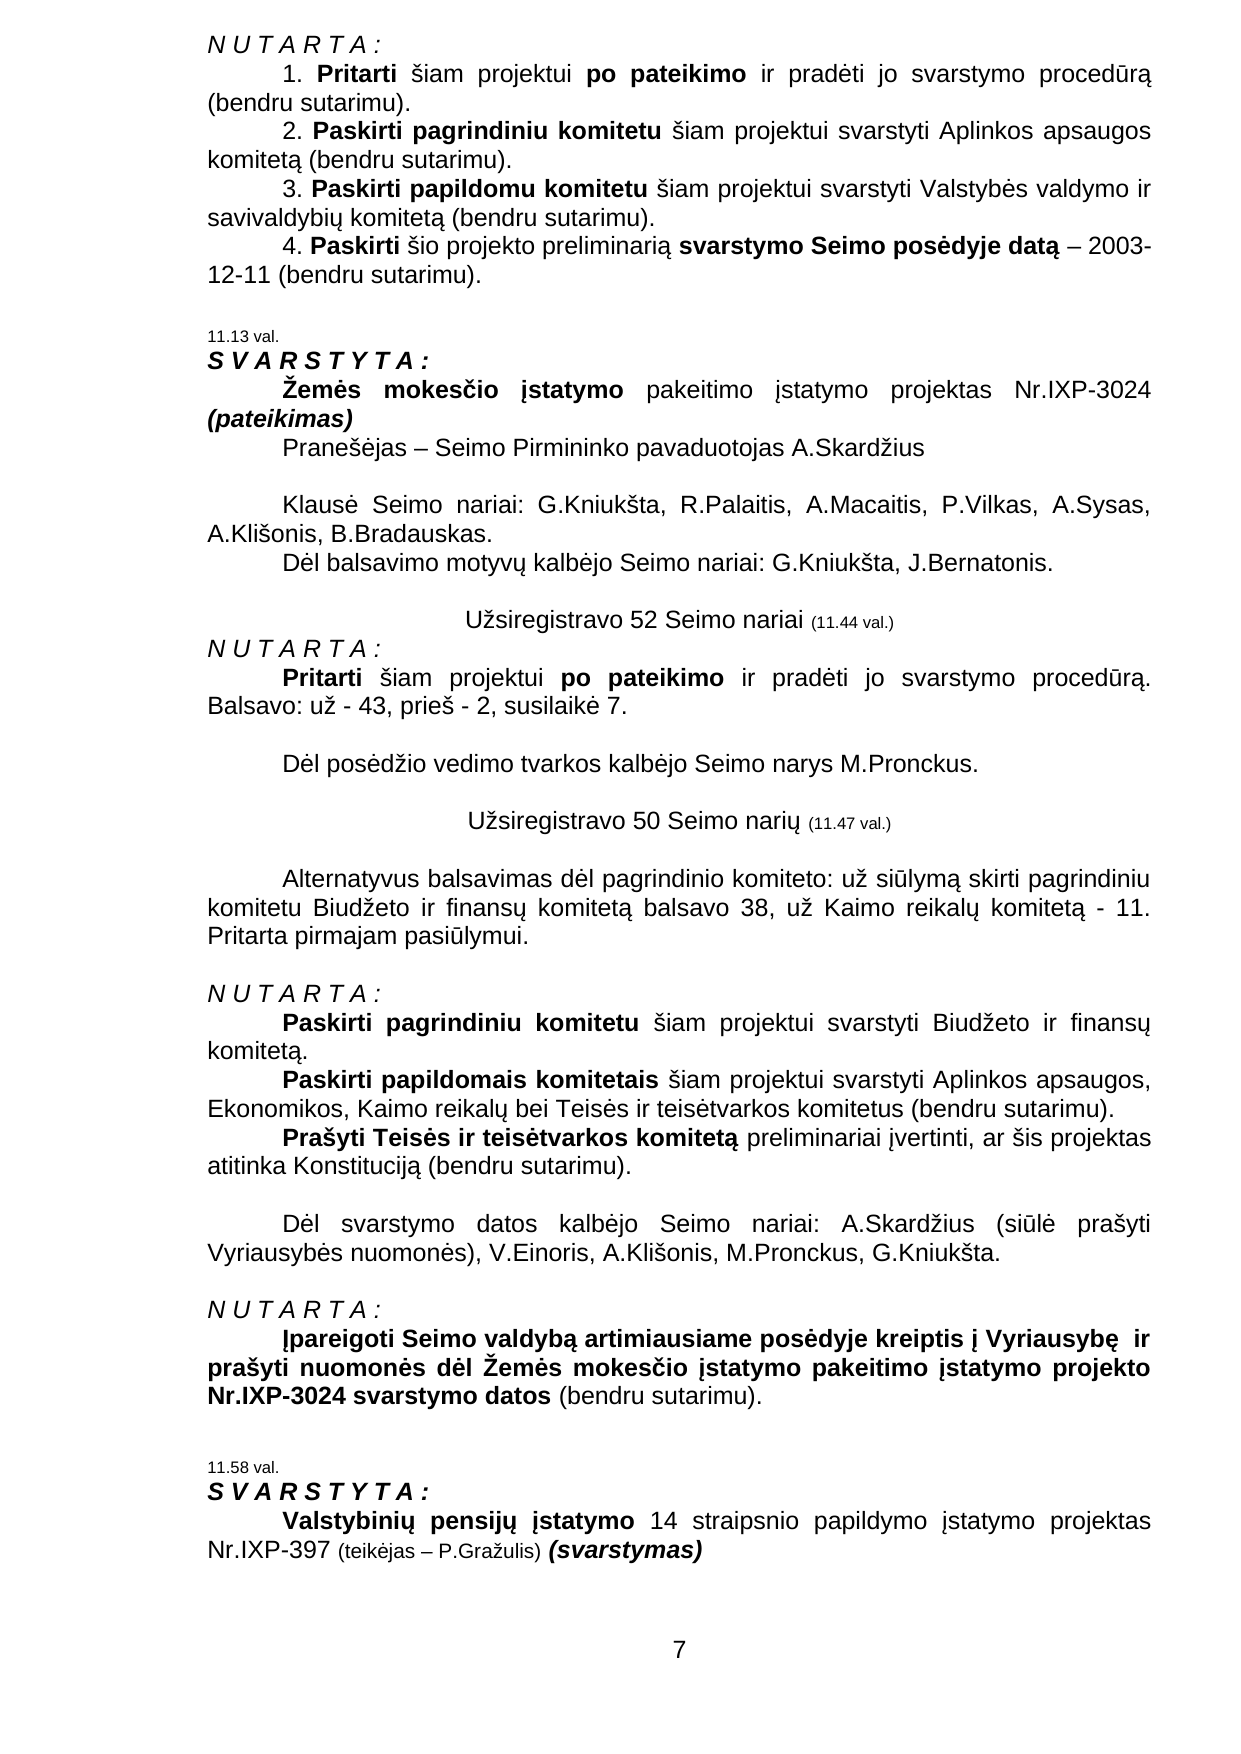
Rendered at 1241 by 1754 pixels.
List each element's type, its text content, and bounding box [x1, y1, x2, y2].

text Dėl posėdžio vedimo tvarkos kalbėjo Seimo narys M.Pronckus. [207, 749, 1152, 778]
text 2. Paskirti pagrindiniu komitetu šiam projektui svarstyti Aplinkos apsaugos komitetą (bendru sutarimu). [207, 116, 1152, 174]
text N U T A R T A : [207, 634, 1152, 663]
text N U T A R T A : [207, 1295, 1152, 1324]
text Dėl svarstymo datos kalbėjo Seimo nariai: A.Skardžius (siūlė prašyti Vyriausybės nuomonės), V.Einoris, A.Klišonis, M.Pronckus, G.Kniukšta. [207, 1209, 1152, 1266]
text 11.58 val. [207, 1458, 1152, 1477]
text 11.13 val. [207, 327, 1152, 346]
text Žemės mokesčio įstatymo pakeitimo įstatymo projektas Nr.IXP-3024 (pateikimas) [207, 375, 1152, 433]
text 3. Paskirti papildomu komitetu šiam projektui svarstyti Valstybės valdymo ir savivaldybių komitetą (bendru sutarimu). [207, 174, 1152, 231]
text N U T A R T A : [207, 979, 1152, 1008]
text 1. Pritarti šiam projektui po pateikimo ir pradėti jo svarstymo procedūrą (bendru sutarimu). [207, 59, 1152, 116]
text Prašyti Teisės ir teisėtvarkos komitetą preliminariai įvertinti, ar šis projektas atitinka Konstituciją (bendru sutarimu). [207, 1123, 1152, 1180]
text N U T A R T A : [207, 30, 1152, 59]
text Pranešėjas – Seimo Pirmininko pavaduotojas A.Skardžius [207, 433, 1152, 461]
text S V A R S T Y T A : [207, 1477, 1152, 1506]
text Pritarti šiam projektui po pateikimo ir pradėti jo svarstymo procedūrą. Balsavo: už - 43, prieš - 2, susilaikė 7. [207, 663, 1152, 720]
text Užsiregistravo 50 Seimo narių (11.47 val.) [207, 806, 1152, 835]
text Dėl balsavimo motyvų kalbėjo Seimo nariai: G.Kniukšta, J.Bernatonis. [207, 548, 1152, 576]
text Užsiregistravo 52 Seimo nariai (11.44 val.) [207, 605, 1152, 634]
text Paskirti papildomais komitetais šiam projektui svarstyti Aplinkos apsaugos, Ekonomikos, Kaimo reikalų bei Teisės ir teisėtvarkos komitetus (bendru sutarimu). [207, 1065, 1152, 1123]
text S V A R S T Y T A : [207, 346, 1152, 375]
text Paskirti pagrindiniu komitetu šiam projektui svarstyti Biudžeto ir finansų komitetą. [207, 1008, 1152, 1065]
text 4. Paskirti šio projekto preliminarią svarstymo Seimo posėdyje datą – 2003-12-11 (bendru sutarimu). [207, 231, 1152, 289]
text Įpareigoti Seimo valdybą artimiausiame posėdyje kreiptis į Vyriausybę ir prašyti nuomonės dėl Žemės mokesčio įstatymo pakeitimo įstatymo projekto Nr.IXP-3024 svarstymo datos (bendru sutarimu). [207, 1324, 1152, 1410]
text Valstybinių pensijų įstatymo 14 straipsnio papildymo įstatymo projektas Nr.IXP-397 (teikėjas – P.Gražulis) (svarstymas) [207, 1506, 1152, 1563]
text Alternatyvus balsavimas dėl pagrindinio komiteto: už siūlymą skirti pagrindiniu komitetu Biudžeto ir finansų komitetą balsavo 38, už Kaimo reikalų komitetą - 11. Pritarta pirmajam pasiūlymui. [207, 864, 1152, 950]
text Klausė Seimo nariai: G.Kniukšta, R.Palaitis, A.Macaitis, P.Vilkas, A.Sysas, A.Klišonis, B.Bradauskas. [207, 490, 1152, 548]
